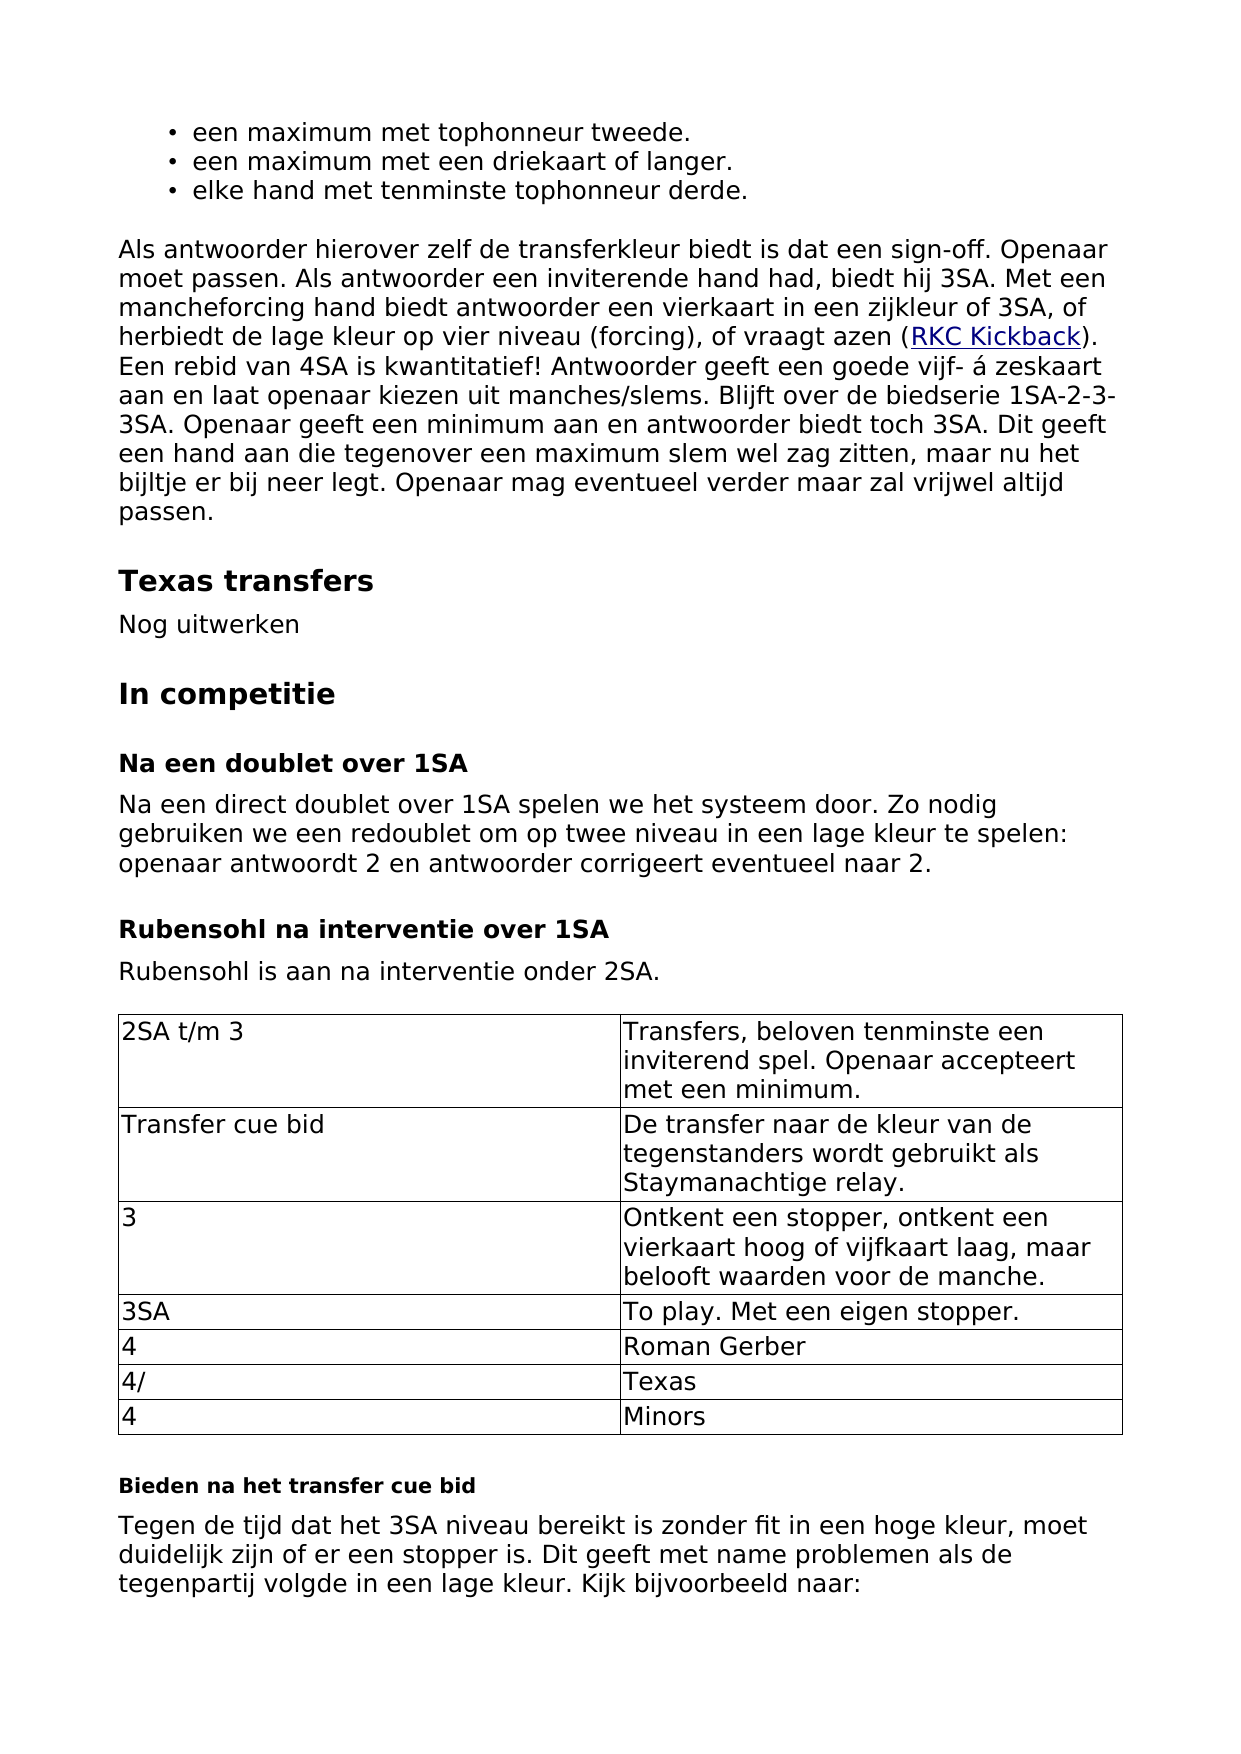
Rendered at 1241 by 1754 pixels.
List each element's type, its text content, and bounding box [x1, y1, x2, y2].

table_header Transfers, beloven tenminste een inviterend spel. Openaar accepteert met een minimum. [621, 1015, 1122, 1107]
table_cell Transfer cue bid [119, 1108, 620, 1201]
subtitle In competitie [118, 677, 1122, 711]
table_cell 3SA [119, 1295, 620, 1329]
text Als antwoorder hierover zelf de transferkleur biedt is dat een sign-off. Openaar moet passen. Als antwoorder een inviterende hand had, biedt hij 3SA. Met een mancheforcing hand biedt antwoorder een vierkaart in een zijkleur of 3SA, of herbiedt de lage kleur op vier niveau (forcing), of vraagt azen (RKC Kickback). Een rebid van 4SA is kwantitatief! Antwoorder geeft een goede vijf- á zeskaart aan en laat openaar kiezen uit manches/slems. Blijft over de biedserie 1SA-2-3-3SA. Openaar geeft een minimum aan en antwoorder biedt toch 3SA. Dit geeft een hand aan die tegenover een maximum slem wel zag zitten, maar nu het bijltje er bij neer legt. Openaar mag eventueel verder maar zal vrijwel altijd passen. [118, 235, 1122, 527]
table_cell To play. Met een eigen stopper. [621, 1295, 1122, 1329]
subtitle Bieden na het transfer cue bid [118, 1474, 1122, 1498]
subtitle Na een doublet over 1SA [118, 749, 1122, 778]
table_cell De transfer naar de kleur van de tegenstanders wordt gebruikt als Staymanachtige relay. [621, 1108, 1122, 1201]
text Rubensohl is aan na interventie onder 2SA. [118, 957, 1122, 986]
table_header 2SA t/m 3 [119, 1015, 620, 1107]
table_cell Texas [621, 1365, 1122, 1399]
text Nog uitwerken [118, 611, 1122, 640]
table_cell Roman Gerber [621, 1330, 1122, 1364]
subtitle Texas transfers [118, 564, 1122, 598]
table_cell 3 [119, 1202, 620, 1294]
table_cell 4 [119, 1330, 620, 1364]
table_cell 4 [119, 1400, 620, 1434]
text Na een direct doublet over 1SA spelen we het systeem door. Zo nodig gebruiken we een redoublet om op twee niveau in een lage kleur te spelen: openaar antwoordt 2 en antwoorder corrigeert eventueel naar 2. [118, 791, 1122, 878]
list elke hand met tenminste tophonneur derde. [177, 176, 1122, 206]
table_cell Ontkent een stopper, ontkent een vierkaart hoog of vijfkaart laag, maar belooft waarden voor de manche. [621, 1202, 1122, 1294]
text Tegen de tijd dat het 3SA niveau bereikt is zonder fit in een hoge kleur, moet duidelijk zijn of er een stopper is. Dit geeft met name problemen als de tegenpartij volgde in een lage kleur. Kijk bijvoorbeeld naar: [118, 1511, 1122, 1598]
list een maximum met tophonneur tweede. [177, 118, 1122, 147]
table_cell Minors [621, 1400, 1122, 1434]
subtitle Rubensohl na interventie over 1SA [118, 916, 1122, 945]
table_cell 4/ [119, 1365, 620, 1399]
list een maximum met een driekaart of langer. [177, 147, 1122, 176]
